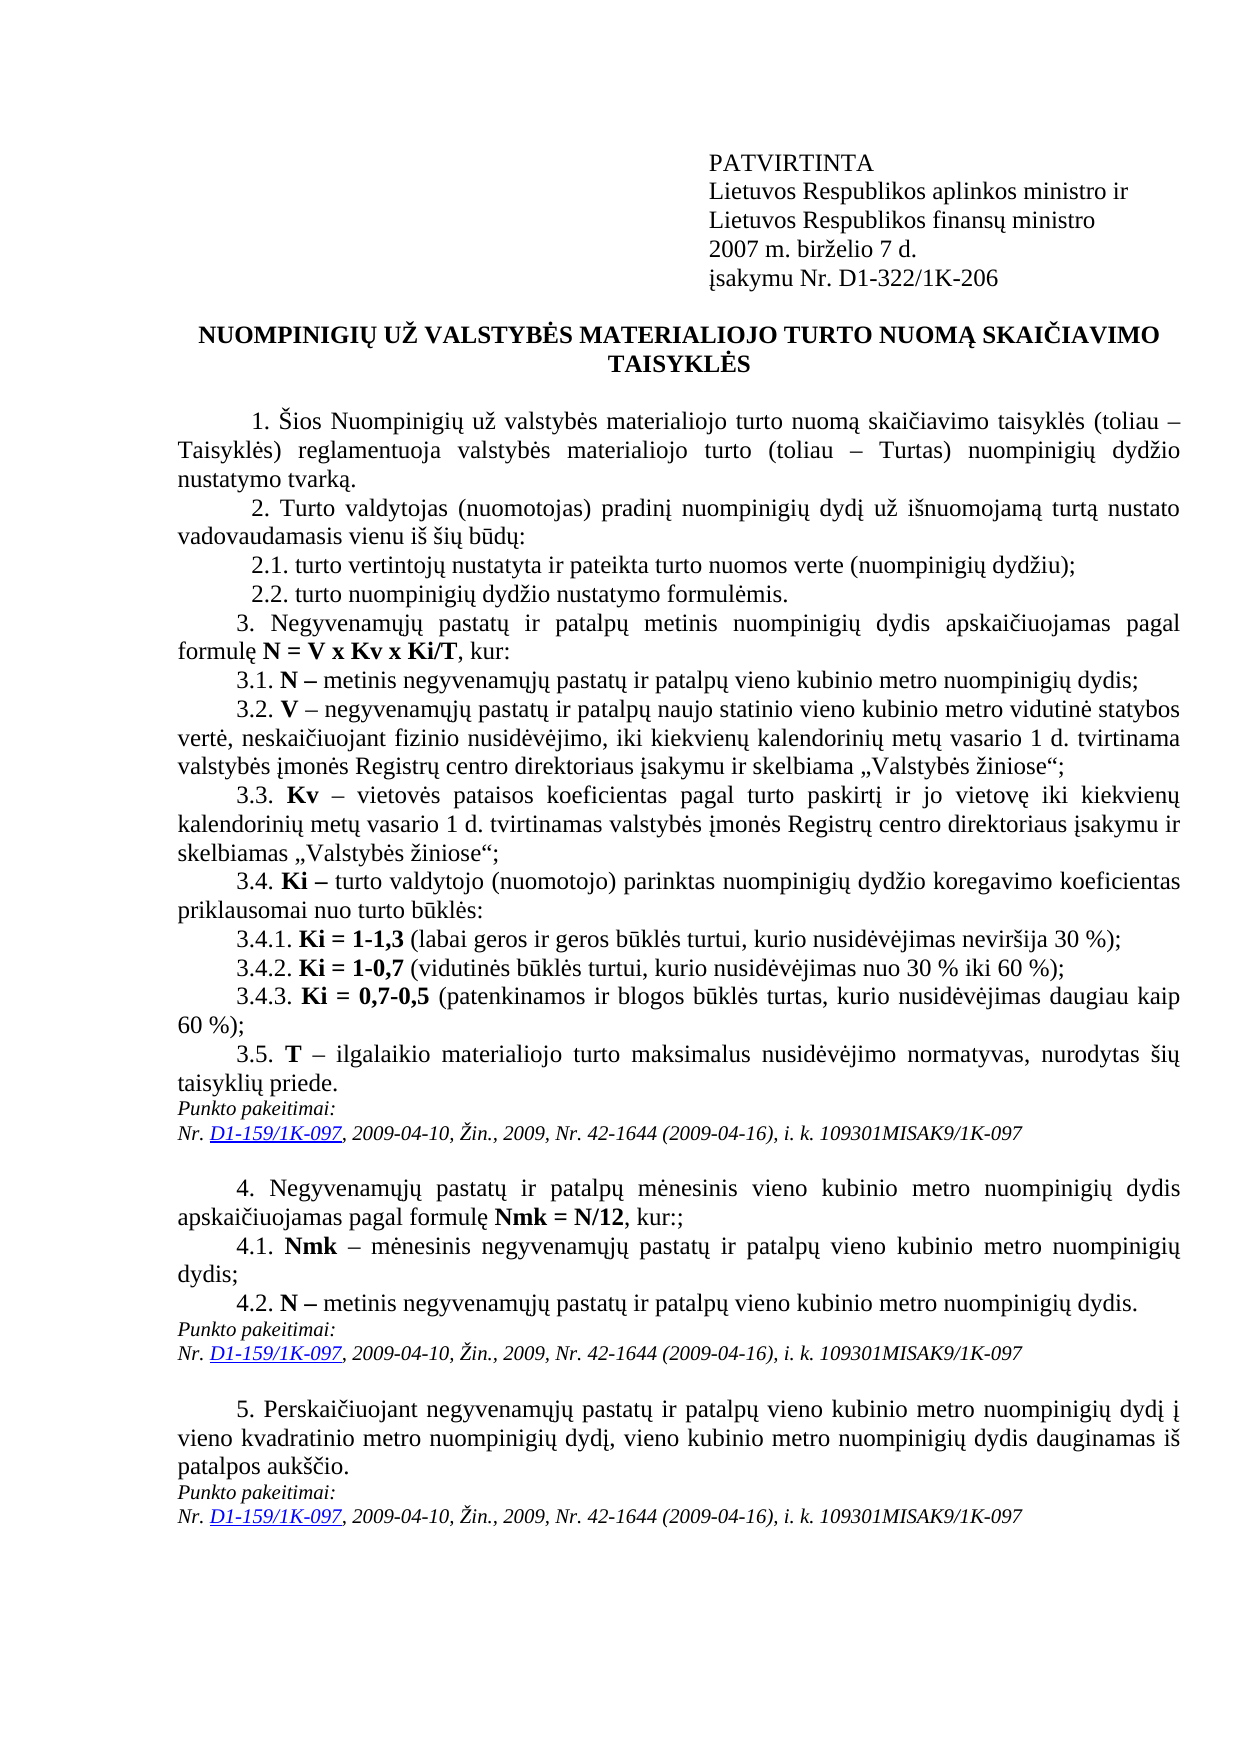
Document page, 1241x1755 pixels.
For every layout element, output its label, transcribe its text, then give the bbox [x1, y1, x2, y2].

text įsakymu Nr. D1-322/1K-206 [177, 263, 1181, 291]
text 3.5. T – ilgalaikio materialiojo turto maksimalus nusidėvėjimo normatyvas, nurodytas šių taisyklių priede. [177, 1039, 1181, 1096]
text Punkto pakeitimai: [177, 1480, 1181, 1504]
text Punkto pakeitimai: [177, 1317, 1181, 1341]
text 3. Negyvenamųjų pastatų ir patalpų metinis nuompinigių dydis apskaičiuojamas pagal formulę N = V x Kv x Ki/T, kur: [177, 608, 1181, 665]
text 3.4. Ki – turto valdytojo (nuomotojo) parinktas nuompinigių dydžio koregavimo koeficientas priklausomai nuo turto būklės: [177, 866, 1181, 924]
text Lietuvos Respublikos aplinkos ministro ir [177, 176, 1181, 205]
text 3.3. Kv – vietovės pataisos koeficientas pagal turto paskirtį ir jo vietovę iki kiekvienų kalendorinių metų vasario 1 d. tvirtinamas valstybės įmonės Registrų centro direktoriaus įsakymu ir skelbiamas „Valstybės žiniose“; [177, 780, 1181, 866]
text 3.4.2. Ki = 1-0,7 (vidutinės būklės turtui, kurio nusidėvėjimas nuo 30 % iki 60 %); [177, 953, 1181, 981]
text PATVIRTINTA [177, 148, 1181, 176]
text 2007 m. birželio 7 d. [177, 234, 1181, 263]
text Nr. D1-159/1K-097, 2009-04-10, Žin., 2009, Nr. 42-1644 (2009-04-16), i. k. 109301MISAK9/1K-097 [177, 1120, 1181, 1144]
text 5. Perskaičiuojant negyvenamųjų pastatų ir patalpų vieno kubinio metro nuompinigių dydį į vieno kvadratinio metro nuompinigių dydį, vieno kubinio metro nuompinigių dydis dauginamas iš patalpos aukščio. [177, 1394, 1181, 1480]
text Lietuvos Respublikos finansų ministro [177, 205, 1181, 234]
text 2.2. turto nuompinigių dydžio nustatymo formulėmis. [177, 579, 1181, 608]
text NUOMPINIGIŲ UŽ VALSTYBĖS MATERIALIOJO TURTO NUOMĄ SKAIČIAVIMO TAISYKLĖS [177, 320, 1181, 378]
text 3.4.1. Ki = 1-1,3 (labai geros ir geros būklės turtui, kurio nusidėvėjimas neviršija 30 %); [177, 924, 1181, 953]
text Nr. D1-159/1K-097, 2009-04-10, Žin., 2009, Nr. 42-1644 (2009-04-16), i. k. 109301MISAK9/1K-097 [177, 1341, 1181, 1365]
text 4.1. Nmk – mėnesinis negyvenamųjų pastatų ir patalpų vieno kubinio metro nuompinigių dydis; [177, 1231, 1181, 1288]
text 2.1. turto vertintojų nustatyta ir pateikta turto nuomos verte (nuompinigių dydžiu); [177, 550, 1181, 579]
text 2. Turto valdytojas (nuomotojas) pradinį nuompinigių dydį už išnuomojamą turtą nustato vadovaudamasis vienu iš šių būdų: [177, 493, 1181, 550]
text Nr. D1-159/1K-097, 2009-04-10, Žin., 2009, Nr. 42-1644 (2009-04-16), i. k. 109301MISAK9/1K-097 [177, 1504, 1181, 1528]
text 3.2. V – negyvenamųjų pastatų ir patalpų naujo statinio vieno kubinio metro vidutinė statybos vertė, neskaičiuojant fizinio nusidėvėjimo, iki kiekvienų kalendorinių metų vasario 1 d. tvirtinama valstybės įmonės Registrų centro direktoriaus įsakymu ir skelbiama „Valstybės žiniose“; [177, 694, 1181, 780]
text 3.4.3. Ki = 0,7-0,5 (patenkinamos ir blogos būklės turtas, kurio nusidėvėjimas daugiau kaip 60 %); [177, 981, 1181, 1039]
text 4.2. N – metinis negyvenamųjų pastatų ir patalpų vieno kubinio metro nuompinigių dydis. [177, 1288, 1181, 1317]
text 3.1. N – metinis negyvenamųjų pastatų ir patalpų vieno kubinio metro nuompinigių dydis; [177, 665, 1181, 694]
text 4. Negyvenamųjų pastatų ir patalpų mėnesinis vieno kubinio metro nuompinigių dydis apskaičiuojamas pagal formulę Nmk = N/12, kur:; [177, 1173, 1181, 1231]
text 1. Šios Nuompinigių už valstybės materialiojo turto nuomą skaičiavimo taisyklės (toliau – Taisyklės) reglamentuoja valstybės materialiojo turto (toliau – Turtas) nuompinigių dydžio nustatymo tvarką. [177, 406, 1181, 493]
text Punkto pakeitimai: [177, 1096, 1181, 1120]
